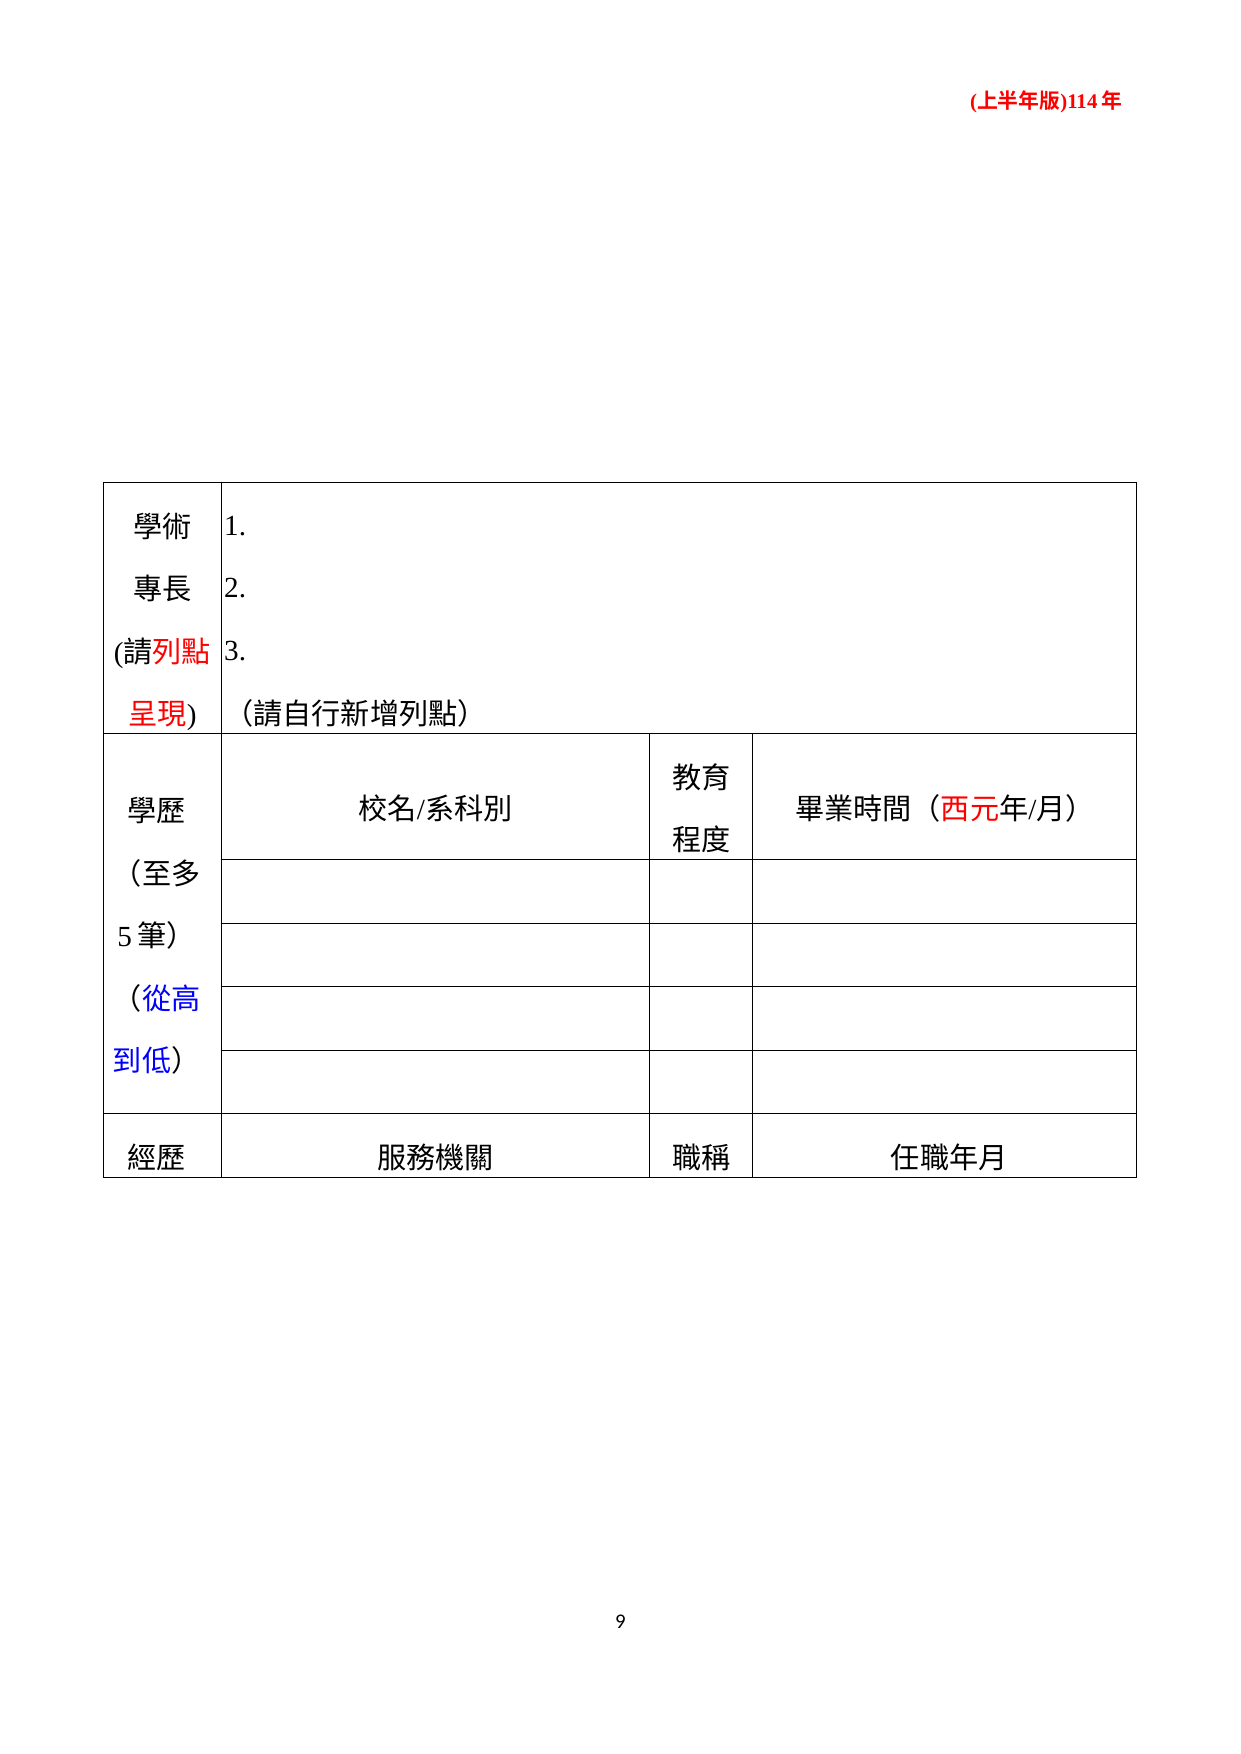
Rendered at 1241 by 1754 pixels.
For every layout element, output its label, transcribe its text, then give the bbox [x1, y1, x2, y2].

table_cell 經歷 [104, 1114, 221, 1177]
table_cell 學歷 （至多5筆）（從高到低） [104, 734, 221, 1113]
table_cell [753, 987, 1136, 1049]
table_cell [650, 1051, 752, 1113]
table_cell [753, 1051, 1136, 1113]
table_cell [753, 860, 1136, 922]
table_cell 畢業時間（西元年/月） [753, 734, 1136, 859]
table_cell [222, 987, 649, 1049]
table_cell [222, 924, 649, 986]
table_cell 任職年月 [753, 1114, 1136, 1177]
table_cell [222, 860, 649, 922]
table_cell [650, 924, 752, 986]
table_cell 1. 2. 3. （請自行新增列點） [222, 483, 1136, 733]
table_cell 服務機關 [222, 1114, 649, 1177]
table_cell 校名/系科別 [222, 734, 649, 859]
table_cell [753, 924, 1136, 986]
table_cell 教育程度 [650, 734, 752, 859]
table_cell [650, 987, 752, 1049]
table_cell [650, 860, 752, 922]
table_cell 職稱 [650, 1114, 752, 1177]
table_cell [222, 1051, 649, 1113]
table_cell 學術 專長 (請列點呈現) [104, 483, 221, 733]
